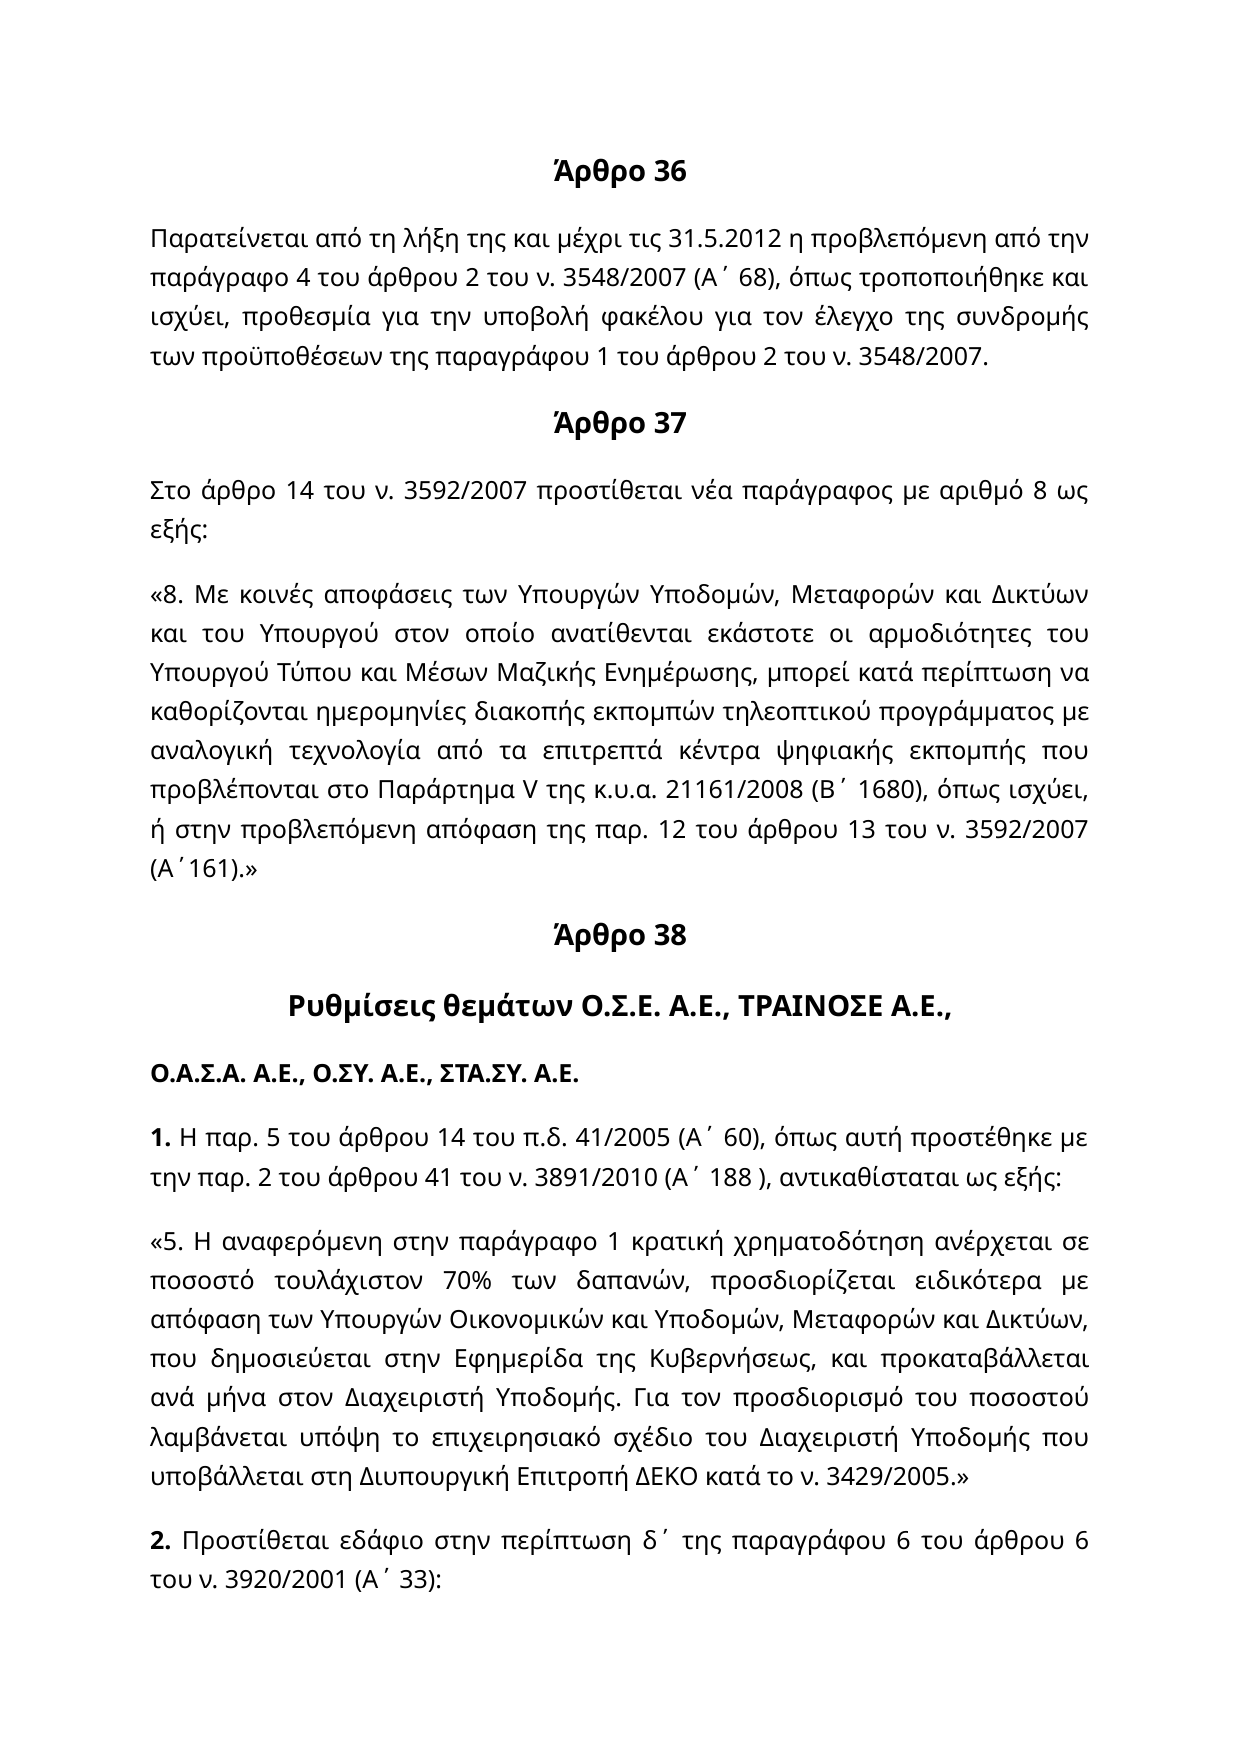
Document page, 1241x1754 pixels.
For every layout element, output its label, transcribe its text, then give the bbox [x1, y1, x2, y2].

text «5. Η αναφερόμενη στην παράγραφο 1 κρατική χρηματοδότηση ανέρχεται σε ποσοστό τουλάχιστον 70% των δαπανών, προσδιορίζεται ειδικότερα με απόφαση των Υπουργών Οικονομικών και Υποδομών, Μεταφορών και Δικτύων, που δημοσιεύεται στην Εφημερίδα της Κυβερνήσεως, και προκαταβάλλεται ανά μήνα στον Διαχειριστή Υποδομής. Για τον προσδιορισμό του ποσοστού λαμβάνεται υπόψη το επιχειρησιακό σχέδιο του Διαχειριστή Υποδομής που υποβάλλεται στη Διυπουργική Επιτροπή ΔΕΚΟ κατά το ν. 3429/2005.» [150, 1223, 1090, 1492]
text Παρατείνεται από τη λήξη της και μέχρι τις 31.5.2012 η προβλεπόμενη από την παράγραφο 4 του άρθρου 2 του ν. 3548/2007 (Α΄ 68), όπως τροποποιήθηκε και ισχύει, προθεσμία για την υποβολή φακέλου για τον έλεγχο της συνδρομής των προϋποθέσεων της παραγράφου 1 του άρθρου 2 του ν. 3548/2007. [150, 221, 1090, 372]
text Στο άρθρο 14 του ν. 3592/2007 προστίθεται νέα παράγραφος με αριθμό 8 ως εξής: [150, 473, 1090, 546]
subtitle Ρυθμίσεις θεμάτων Ο.Σ.Ε. Α.Ε., ΤΡΑΙΝΟΣΕ Α.Ε., [150, 985, 1090, 1025]
text 1. Η παρ. 5 του άρθρου 14 του π.δ. 41/2005 (Α΄ 60), όπως αυτή προστέθηκε με την παρ. 2 του άρθρου 41 του ν. 3891/2010 (Α΄ 188 ), αντικαθίσταται ως εξής: [150, 1120, 1090, 1193]
text Ο.Α.Σ.Α. Α.Ε., Ο.ΣΥ. Α.Ε., ΣΤΑ.ΣΥ. Α.Ε. [150, 1056, 1090, 1090]
subtitle Άρθρο 38 [150, 914, 1090, 954]
text 2. Προστίθεται εδάφιο στην περίπτωση δ΄ της παραγράφου 6 του άρθρου 6 του ν. 3920/2001 (Α΄ 33): [150, 1522, 1090, 1596]
subtitle Άρθρο 36 [150, 150, 1090, 190]
subtitle Άρθρο 37 [150, 402, 1090, 442]
text «8. Με κοινές αποφάσεις των Υπουργών Υποδομών, Μεταφορών και Δικτύων και του Υπουργού στον οποίο ανατίθενται εκάστοτε οι αρμοδιότητες του Υπουργού Τύπου και Μέσων Μαζικής Ενημέρωσης, μπορεί κατά περίπτωση να καθορίζονται ημερομηνίες διακοπής εκπομπών τηλεοπτικού προγράμματος με αναλογική τεχνολογία από τα επιτρεπτά κέντρα ψηφιακής εκπομπής που προβλέπονται στο Παράρτημα V της κ.υ.α. 21161/2008 (Β΄ 1680), όπως ισχύει, ή στην προβλεπόμενη απόφαση της παρ. 12 του άρθρου 13 του ν. 3592/2007 (Α΄161).» [150, 576, 1090, 884]
